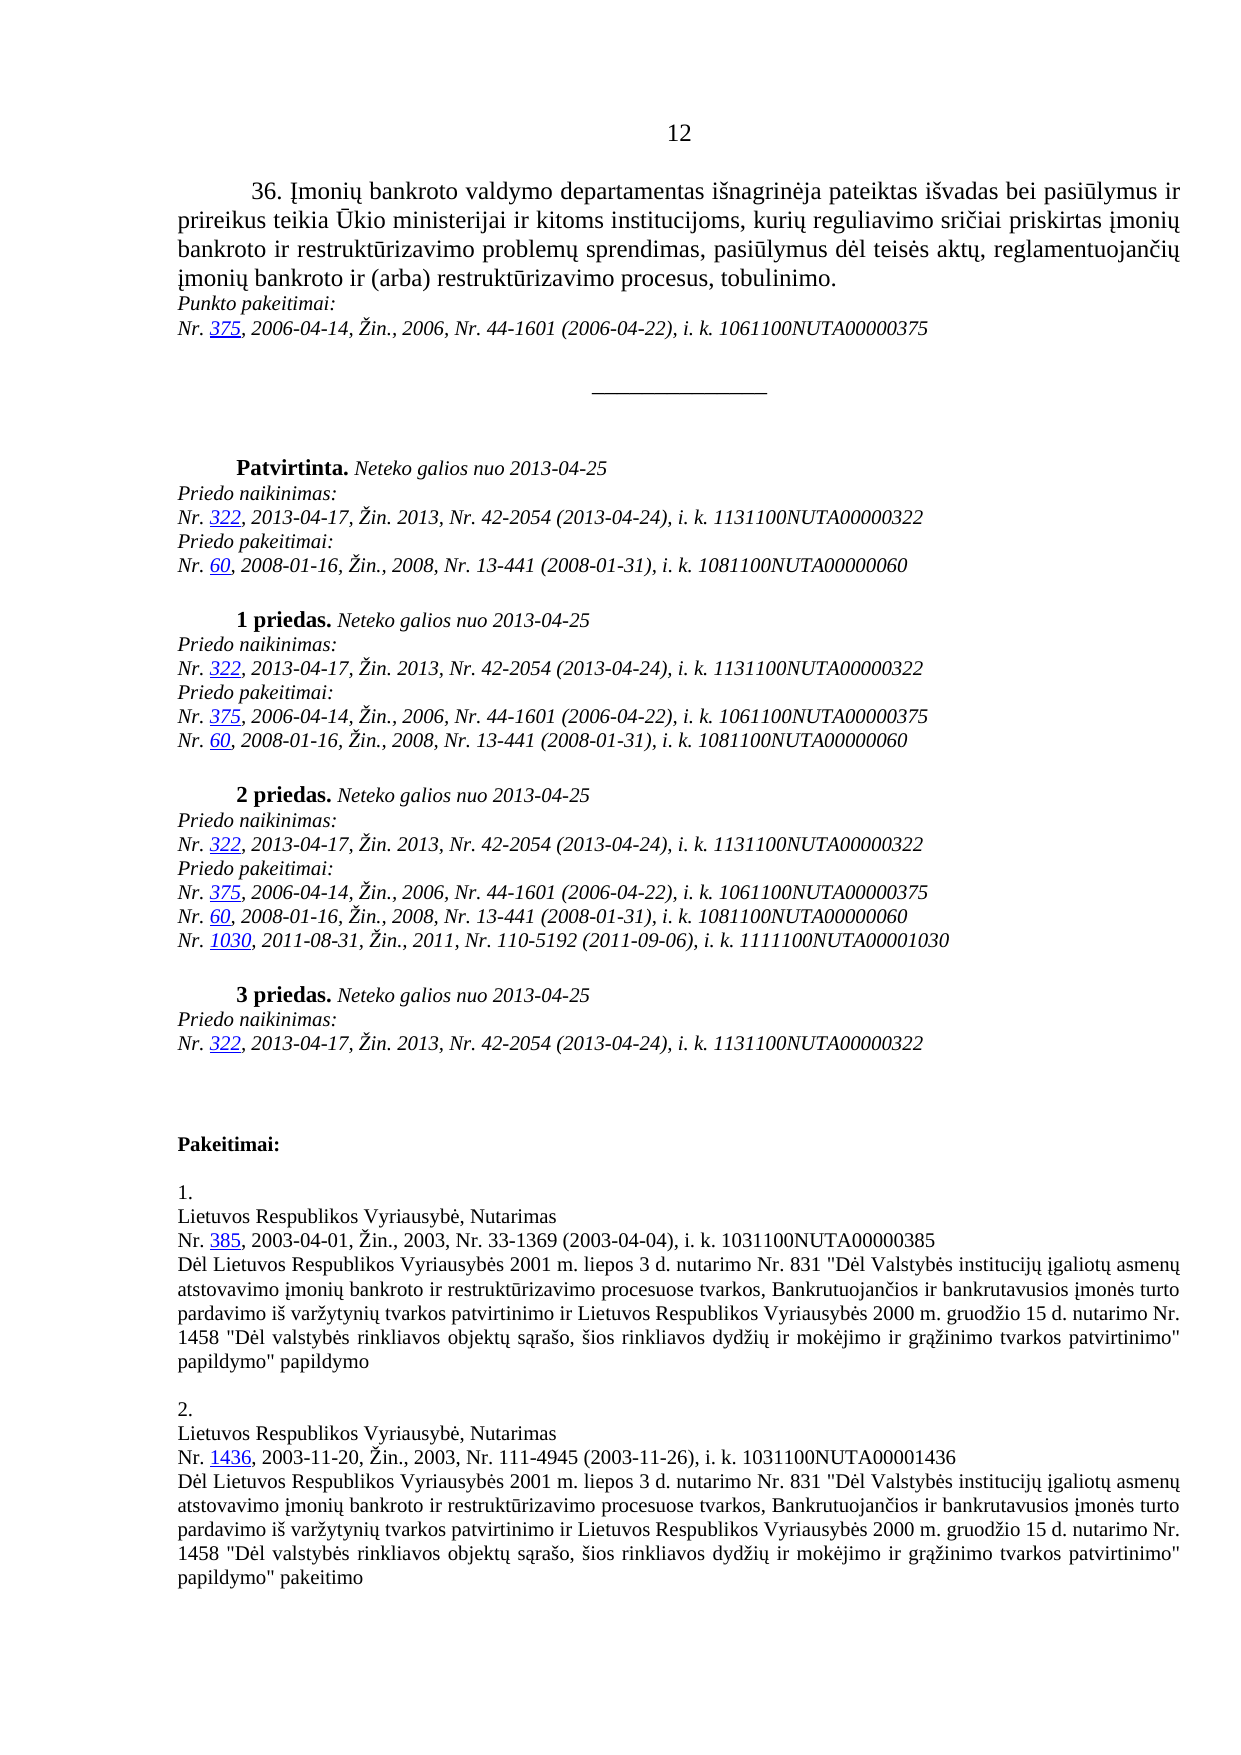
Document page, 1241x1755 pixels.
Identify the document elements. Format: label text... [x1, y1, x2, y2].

text Lietuvos Respublikos Vyriausybė, Nutarimas [177, 1421, 1181, 1445]
text Nr. 60, 2008-01-16, Žin., 2008, Nr. 13-441 (2008-01-31), i. k. 1081100NUTA00000060 [177, 904, 1181, 928]
text Pakeitimai: [177, 1132, 1181, 1156]
text Nr. 60, 2008-01-16, Žin., 2008, Nr. 13-441 (2008-01-31), i. k. 1081100NUTA00000060 [177, 553, 1181, 577]
text Priedo naikinimas: [177, 808, 1181, 832]
text Priedo naikinimas: [177, 632, 1181, 656]
text Priedo pakeitimai: [177, 856, 1181, 880]
text 1. [177, 1180, 1181, 1204]
text 1 priedas. Neteko galios nuo 2013-04-25 [177, 606, 1181, 632]
text 2 priedas. Neteko galios nuo 2013-04-25 [177, 781, 1181, 808]
text Nr. 322, 2013-04-17, Žin. 2013, Nr. 42-2054 (2013-04-24), i. k. 1131100NUTA00000322 [177, 505, 1181, 529]
text Priedo naikinimas: [177, 481, 1181, 505]
text Nr. 60, 2008-01-16, Žin., 2008, Nr. 13-441 (2008-01-31), i. k. 1081100NUTA00000060 [177, 728, 1181, 752]
text Nr. 322, 2013-04-17, Žin. 2013, Nr. 42-2054 (2013-04-24), i. k. 1131100NUTA00000322 [177, 1031, 1181, 1055]
text Dėl Lietuvos Respublikos Vyriausybės 2001 m. liepos 3 d. nutarimo Nr. 831 "Dėl Valstybės institucijų įgaliotų asmenų atstovavimo įmonių bankroto ir restruktūrizavimo procesuose tvarkos, Bankrutuojančios ir bankrutavusios įmonės turto pardavimo iš varžytynių tvarkos patvirtinimo ir Lietuvos Respublikos Vyriausybės 2000 m. gruodžio 15 d. nutarimo Nr. 1458 "Dėl valstybės rinkliavos objektų sąrašo, šios rinkliavos dydžių ir mokėjimo ir grąžinimo tvarkos patvirtinimo" papildymo" pakeitimo [177, 1469, 1181, 1589]
text Nr. 1030, 2011-08-31, Žin., 2011, Nr. 110-5192 (2011-09-06), i. k. 1111100NUTA00001030 [177, 928, 1181, 952]
text Nr. 375, 2006-04-14, Žin., 2006, Nr. 44-1601 (2006-04-22), i. k. 1061100NUTA00000375 [177, 315, 1181, 339]
text Dėl Lietuvos Respublikos Vyriausybės 2001 m. liepos 3 d. nutarimo Nr. 831 "Dėl Valstybės institucijų įgaliotų asmenų atstovavimo įmonių bankroto ir restruktūrizavimo procesuose tvarkos, Bankrutuojančios ir bankrutavusios įmonės turto pardavimo iš varžytynių tvarkos patvirtinimo ir Lietuvos Respublikos Vyriausybės 2000 m. gruodžio 15 d. nutarimo Nr. 1458 "Dėl valstybės rinkliavos objektų sąrašo, šios rinkliavos dydžių ir mokėjimo ir grąžinimo tvarkos patvirtinimo" papildymo" papildymo [177, 1252, 1181, 1373]
text Nr. 385, 2003-04-01, Žin., 2003, Nr. 33-1369 (2003-04-04), i. k. 1031100NUTA00000385 [177, 1228, 1181, 1252]
text Priedo pakeitimai: [177, 680, 1181, 704]
text Nr. 375, 2006-04-14, Žin., 2006, Nr. 44-1601 (2006-04-22), i. k. 1061100NUTA00000375 [177, 704, 1181, 728]
text Nr. 322, 2013-04-17, Žin. 2013, Nr. 42-2054 (2013-04-24), i. k. 1131100NUTA00000322 [177, 656, 1181, 680]
text Nr. 375, 2006-04-14, Žin., 2006, Nr. 44-1601 (2006-04-22), i. k. 1061100NUTA00000375 [177, 880, 1181, 904]
text Priedo pakeitimai: [177, 529, 1181, 553]
text Punkto pakeitimai: [177, 291, 1181, 315]
text 36. Įmonių bankroto valdymo departamentas išnagrinėja pateiktas išvadas bei pasiūlymus ir prireikus teikia Ūkio ministerijai ir kitoms institucijoms, kurių reguliavimo sričiai priskirtas įmonių bankroto ir restruktūrizavimo problemų sprendimas, pasiūlymus dėl teisės aktų, reglamentuojančių įmonių bankroto ir (arba) restruktūrizavimo procesus, tobulinimo. [177, 176, 1181, 291]
text 2. [177, 1397, 1181, 1421]
text ______________ [177, 368, 1181, 397]
text Nr. 322, 2013-04-17, Žin. 2013, Nr. 42-2054 (2013-04-24), i. k. 1131100NUTA00000322 [177, 832, 1181, 856]
text Nr. 1436, 2003-11-20, Žin., 2003, Nr. 111-4945 (2003-11-26), i. k. 1031100NUTA00001436 [177, 1445, 1181, 1469]
text 3 priedas. Neteko galios nuo 2013-04-25 [177, 981, 1181, 1007]
text Lietuvos Respublikos Vyriausybė, Nutarimas [177, 1204, 1181, 1228]
text Patvirtinta. Neteko galios nuo 2013-04-25 [177, 454, 1181, 481]
text Priedo naikinimas: [177, 1007, 1181, 1031]
